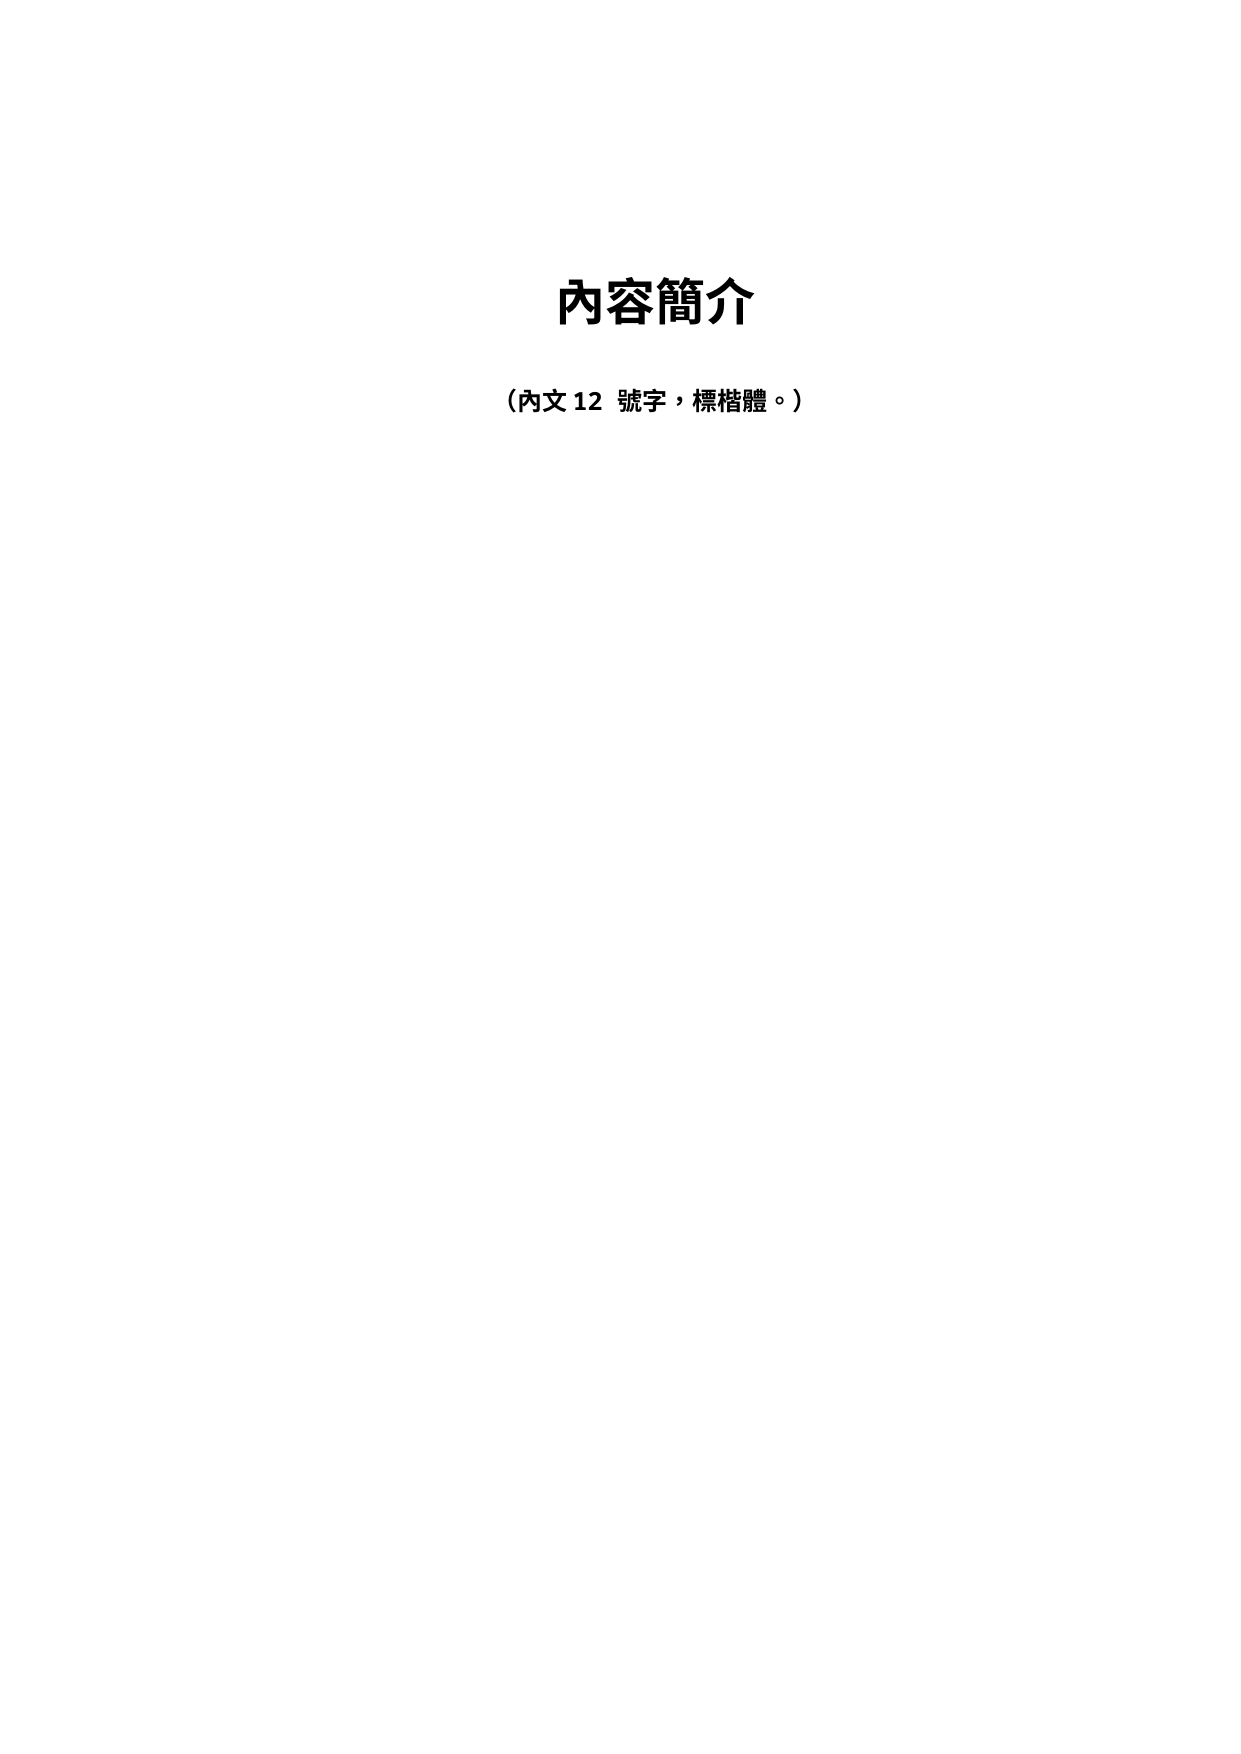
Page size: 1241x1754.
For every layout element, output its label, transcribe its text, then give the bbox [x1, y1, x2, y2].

text （內文12 號字，標楷體。） [187, 382, 1122, 418]
text 內容簡介 [187, 262, 1122, 335]
